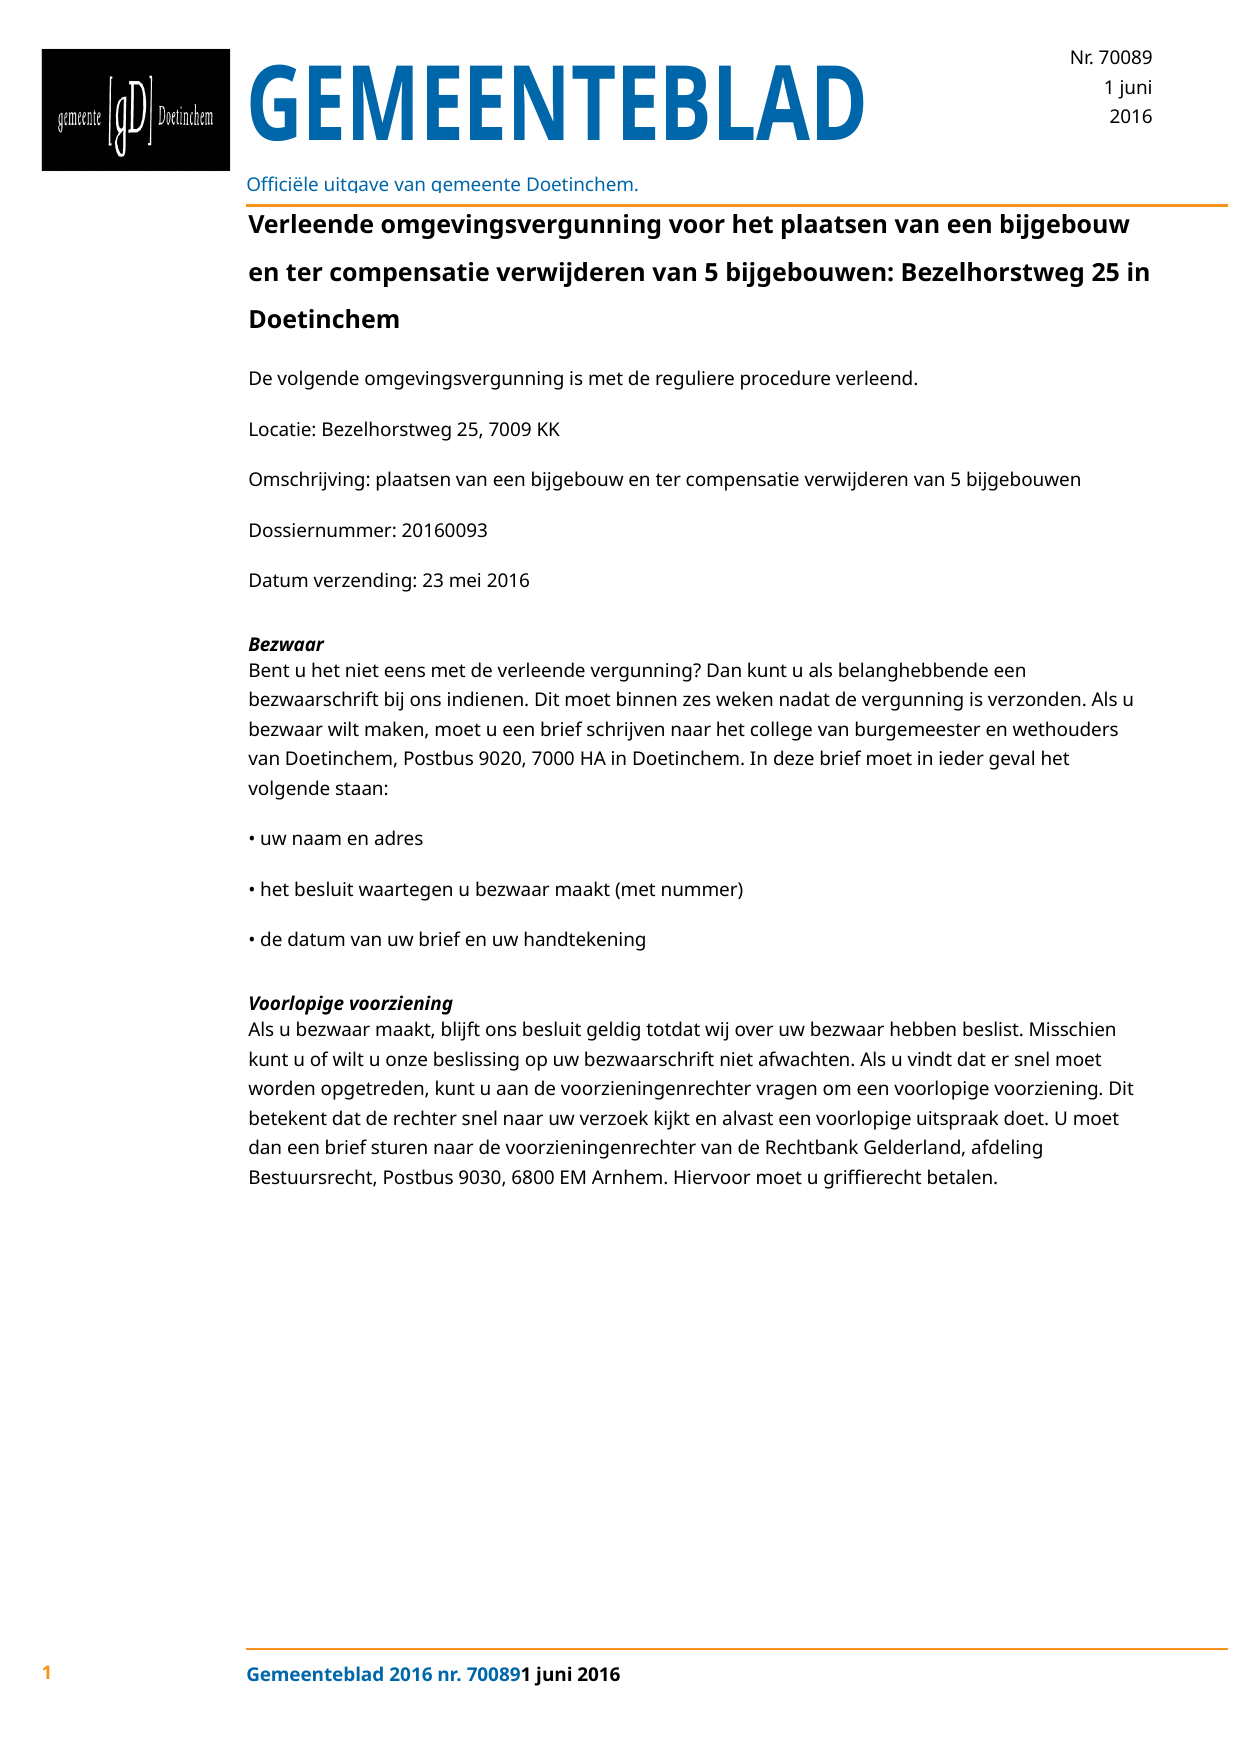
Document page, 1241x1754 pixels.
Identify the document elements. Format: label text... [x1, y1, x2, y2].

text Verleende omgevingsvergunning voor het plaatsen van een bijgebouw en ter compensatie verwijderen van 5 bijgebouwen: Bezelhorstweg 25 in Doetinchem [248, 207, 1152, 336]
text Datum verzending: 23 mei 2016 [248, 567, 1152, 593]
text Bezwaar [248, 631, 1152, 657]
text • de datum van uw brief en uw handtekening [248, 926, 1152, 952]
text • uw naam en adres [248, 826, 1152, 851]
text • het besluit waartegen u bezwaar maakt (met nummer) [248, 876, 1152, 902]
text Dossiernummer: 20160093 [248, 517, 1152, 542]
text Als u bezwaar maakt, blijft ons besluit geldig totdat wij over uw bezwaar hebben beslist. Misschien kunt u of wilt u onze beslissing op uw bezwaarschrift niet afwachten. Als u vindt dat er snel moet worden opgetreden, kunt u aan de voorzieningenrechter vragen om een voorlopige voorziening. Dit betekent dat de rechter snel naar uw verzoek kijkt en alvast een voorlopige uitspraak doet. U moet dan een brief sturen naar de voorzieningenrechter van de Rechtbank Gelderland, afdeling Bestuursrecht, Postbus 9030, 6800 EM Arnhem. Hiervoor moet u griffierecht betalen. [248, 1016, 1152, 1190]
text Locatie: Bezelhorstweg 25, 7009 KK [248, 416, 1152, 442]
text De volgende omgevingsvergunning is met de reguliere procedure verleend. [248, 366, 1152, 391]
text Omschrijving: plaatsen van een bijgebouw en ter compensatie verwijderen van 5 bijgebouwen [248, 466, 1152, 492]
text Voorlopige voorziening [248, 990, 1152, 1016]
picture [41, 47, 231, 172]
text Bent u het niet eens met de verleende vergunning? Dan kunt u als belanghebbende een bezwaarschrift bij ons indienen. Dit moet binnen zes weken nadat de vergunning is verzonden. Als u bezwaar wilt maken, moet u een brief schrijven naar het college van burgemeester en wethouders van Doetinchem, Postbus 9020, 7000 HA in Doetinchem. In deze brief moet in ieder geval het volgende staan: [248, 657, 1152, 801]
